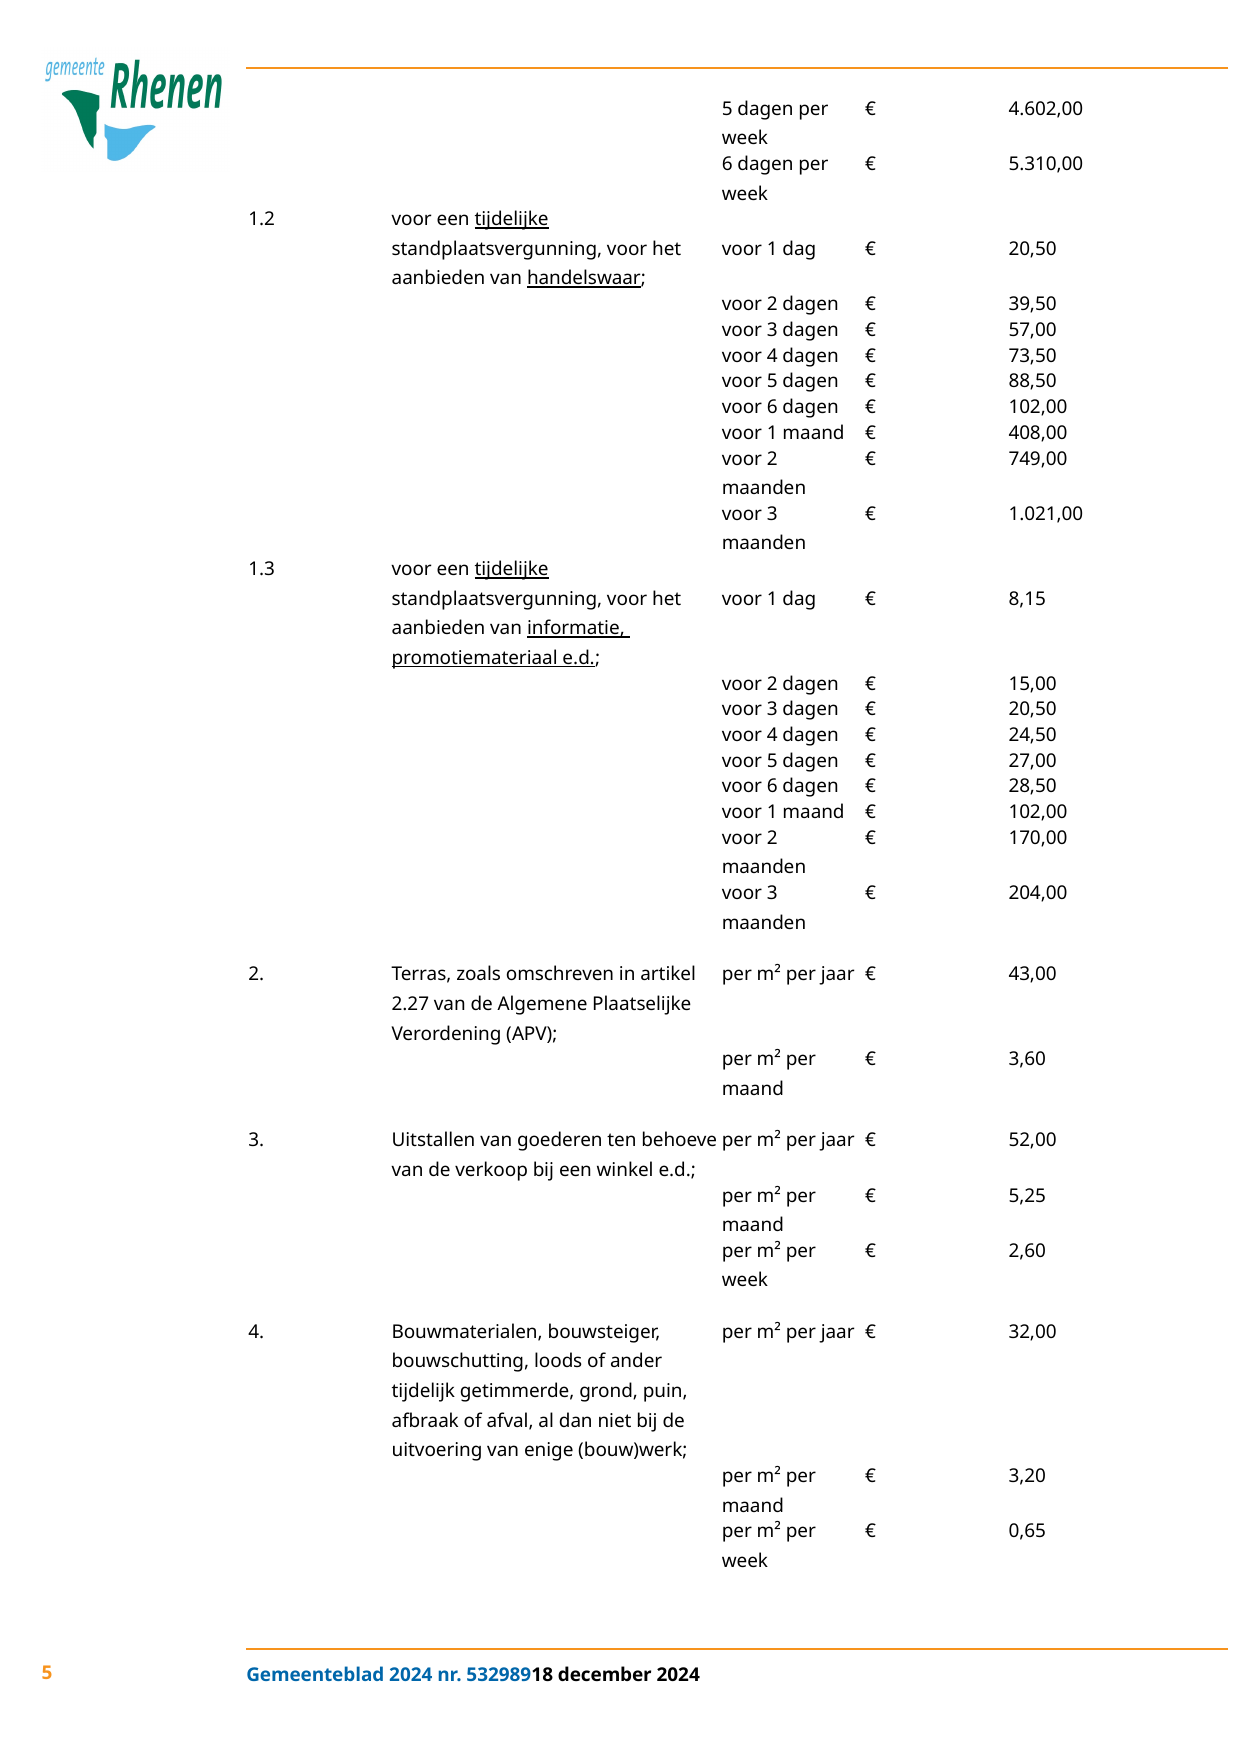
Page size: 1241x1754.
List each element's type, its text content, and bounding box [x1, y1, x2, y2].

table_cell [391, 1182, 722, 1237]
table_cell [391, 670, 722, 696]
table_cell [248, 1045, 391, 1101]
table_cell [248, 419, 391, 445]
table_cell € [865, 555, 1008, 670]
table_cell voor 3 maanden [722, 500, 865, 555]
table_cell € [865, 1518, 1008, 1573]
table_cell € [865, 1126, 1008, 1182]
table_cell [865, 1573, 1008, 1598]
table_cell € [865, 368, 1008, 393]
table_cell 73,50 [1008, 342, 1152, 367]
table_cell 170,00 [1008, 824, 1152, 879]
picture [41, 47, 231, 172]
table_cell € [865, 342, 1008, 367]
table_cell € [865, 445, 1008, 500]
table_cell 52,00 [1008, 1126, 1152, 1182]
table_cell [391, 696, 722, 721]
table_cell 5.310,00 [1008, 150, 1152, 205]
table_cell [391, 393, 722, 419]
table_cell [391, 1573, 722, 1598]
table_cell voor 3 maanden [722, 880, 865, 935]
table_cell [391, 290, 722, 316]
table_cell [391, 342, 722, 367]
table_cell [248, 316, 391, 342]
table_cell € [865, 1045, 1008, 1101]
table_cell voor 2 dagen [722, 290, 865, 316]
table_cell [391, 150, 722, 205]
table_cell 102,00 [1008, 393, 1152, 419]
table_cell 1.2 [248, 205, 391, 290]
table_cell [391, 880, 722, 935]
table_cell per m² per maand [722, 1462, 865, 1517]
table_cell € [865, 316, 1008, 342]
table_cell 32,00 [1008, 1318, 1152, 1462]
table_cell [248, 935, 391, 961]
table_cell 20,50 [1008, 205, 1152, 290]
table_cell [248, 799, 391, 824]
table_cell [865, 1101, 1008, 1126]
table_cell [248, 773, 391, 798]
table_cell [1008, 1293, 1152, 1318]
table_cell € [865, 696, 1008, 721]
table_cell 57,00 [1008, 316, 1152, 342]
table_cell [248, 670, 391, 696]
table_cell [391, 95, 722, 150]
table_cell voor 1 dag [722, 555, 865, 670]
table_cell 3,20 [1008, 1462, 1152, 1517]
table_cell [391, 1462, 722, 1517]
table_cell [391, 747, 722, 773]
table_cell € [865, 150, 1008, 205]
table_cell € [865, 799, 1008, 824]
table_cell [248, 95, 391, 150]
table_cell [248, 150, 391, 205]
table_cell 8,15 [1008, 555, 1152, 670]
table_cell [865, 935, 1008, 961]
table_cell 1.3 [248, 555, 391, 670]
table_cell [391, 316, 722, 342]
table_cell [248, 445, 391, 500]
table_cell 0,65 [1008, 1518, 1152, 1573]
table_cell voor 3 dagen [722, 696, 865, 721]
table_cell [248, 393, 391, 419]
table_cell per m² per week [722, 1237, 865, 1292]
table_cell 88,50 [1008, 368, 1152, 393]
table_cell voor 6 dagen [722, 773, 865, 798]
table_cell [722, 1573, 865, 1598]
table_cell [391, 368, 722, 393]
table_cell [722, 935, 865, 961]
table_cell 28,50 [1008, 773, 1152, 798]
table_cell 102,00 [1008, 799, 1152, 824]
table_cell [391, 1101, 722, 1126]
table_cell per m² per jaar [722, 1126, 865, 1182]
table_cell per m² per jaar [722, 961, 865, 1045]
table_cell [248, 696, 391, 721]
table_cell 2. [248, 961, 391, 1045]
table_cell 408,00 [1008, 419, 1152, 445]
table_cell voor 1 maand [722, 419, 865, 445]
table_cell 39,50 [1008, 290, 1152, 316]
table_cell 15,00 [1008, 670, 1152, 696]
table_cell [248, 721, 391, 747]
table_cell € [865, 95, 1008, 150]
table_cell € [865, 1318, 1008, 1462]
table_cell per m² per jaar [722, 1318, 865, 1462]
table_cell € [865, 747, 1008, 773]
table_cell 1.021,00 [1008, 500, 1152, 555]
table_cell 4. [248, 1318, 391, 1462]
table_cell 5,25 [1008, 1182, 1152, 1237]
table_cell [865, 1293, 1008, 1318]
table_cell voor 3 dagen [722, 316, 865, 342]
table_cell 6 dagen per week [722, 150, 865, 205]
table_cell voor een tijdelijke standplaatsvergunning, voor het aanbieden van handelswaar; [391, 205, 722, 290]
table_cell € [865, 205, 1008, 290]
table_cell 749,00 [1008, 445, 1152, 500]
table_cell [391, 500, 722, 555]
table_cell 3. [248, 1126, 391, 1182]
table_cell 20,50 [1008, 696, 1152, 721]
table_cell Bouwmaterialen, bouwsteiger, bouwschutting, loods of ander tijdelijk getimmerde, grond, puin, afbraak of afval, al dan niet bij de uitvoering van enige (bouw)werk; [391, 1318, 722, 1462]
table_cell [1008, 1573, 1152, 1598]
table_cell [1008, 935, 1152, 961]
table_cell [248, 1237, 391, 1292]
table_cell 24,50 [1008, 721, 1152, 747]
table_cell [391, 1293, 722, 1318]
table_cell € [865, 670, 1008, 696]
table_cell [248, 824, 391, 879]
table_cell [248, 1573, 391, 1598]
table_cell [248, 342, 391, 367]
table_cell [248, 1462, 391, 1517]
table_cell € [865, 721, 1008, 747]
table_cell € [865, 1237, 1008, 1292]
table_cell € [865, 500, 1008, 555]
table_cell [248, 1182, 391, 1237]
table_cell [391, 773, 722, 798]
table_cell voor 1 maand [722, 799, 865, 824]
table_cell [391, 445, 722, 500]
table_cell [248, 747, 391, 773]
table_cell voor 4 dagen [722, 342, 865, 367]
table_cell [391, 419, 722, 445]
table_cell Terras, zoals omschreven in artikel 2.27 van de Algemene Plaatselijke Verordening (APV); [391, 961, 722, 1045]
table_cell voor 5 dagen [722, 368, 865, 393]
table_cell [722, 1293, 865, 1318]
table_cell voor 2 maanden [722, 824, 865, 879]
table_cell [248, 368, 391, 393]
table_cell € [865, 961, 1008, 1045]
table_cell [391, 1045, 722, 1101]
table_cell per m² per maand [722, 1182, 865, 1237]
table_cell [248, 500, 391, 555]
table_cell € [865, 1462, 1008, 1517]
table_cell 3,60 [1008, 1045, 1152, 1101]
table_cell [391, 721, 722, 747]
table_cell [391, 935, 722, 961]
table_cell [248, 1518, 391, 1573]
table_cell € [865, 880, 1008, 935]
table_cell € [865, 290, 1008, 316]
table_cell [391, 799, 722, 824]
table_cell voor 6 dagen [722, 393, 865, 419]
table_cell 27,00 [1008, 747, 1152, 773]
table_cell 43,00 [1008, 961, 1152, 1045]
table_cell [391, 1237, 722, 1292]
table_cell [391, 1518, 722, 1573]
table_cell voor 2 dagen [722, 670, 865, 696]
table_cell 2,60 [1008, 1237, 1152, 1292]
table_cell voor een tijdelijke standplaatsvergunning, voor het aanbieden van informatie, promotiemateriaal e.d.; [391, 555, 722, 670]
table_cell voor 2 maanden [722, 445, 865, 500]
table_cell 204,00 [1008, 880, 1152, 935]
table_cell [248, 880, 391, 935]
table_cell 4.602,00 [1008, 95, 1152, 150]
table_cell [248, 1293, 391, 1318]
table_cell voor 4 dagen [722, 721, 865, 747]
table_cell [391, 824, 722, 879]
table_cell € [865, 393, 1008, 419]
table_cell € [865, 824, 1008, 879]
table_cell [248, 290, 391, 316]
table_cell [722, 1101, 865, 1126]
table_cell € [865, 419, 1008, 445]
table_cell voor 5 dagen [722, 747, 865, 773]
table_cell € [865, 773, 1008, 798]
table_cell 5 dagen per week [722, 95, 865, 150]
table_cell [1008, 1101, 1152, 1126]
table_cell [248, 1101, 391, 1126]
table_cell per m² per week [722, 1518, 865, 1573]
table_cell Uitstallen van goederen ten behoeve van de verkoop bij een winkel e.d.; [391, 1126, 722, 1182]
table_cell per m² per maand [722, 1045, 865, 1101]
table_cell voor 1 dag [722, 205, 865, 290]
table_cell € [865, 1182, 1008, 1237]
